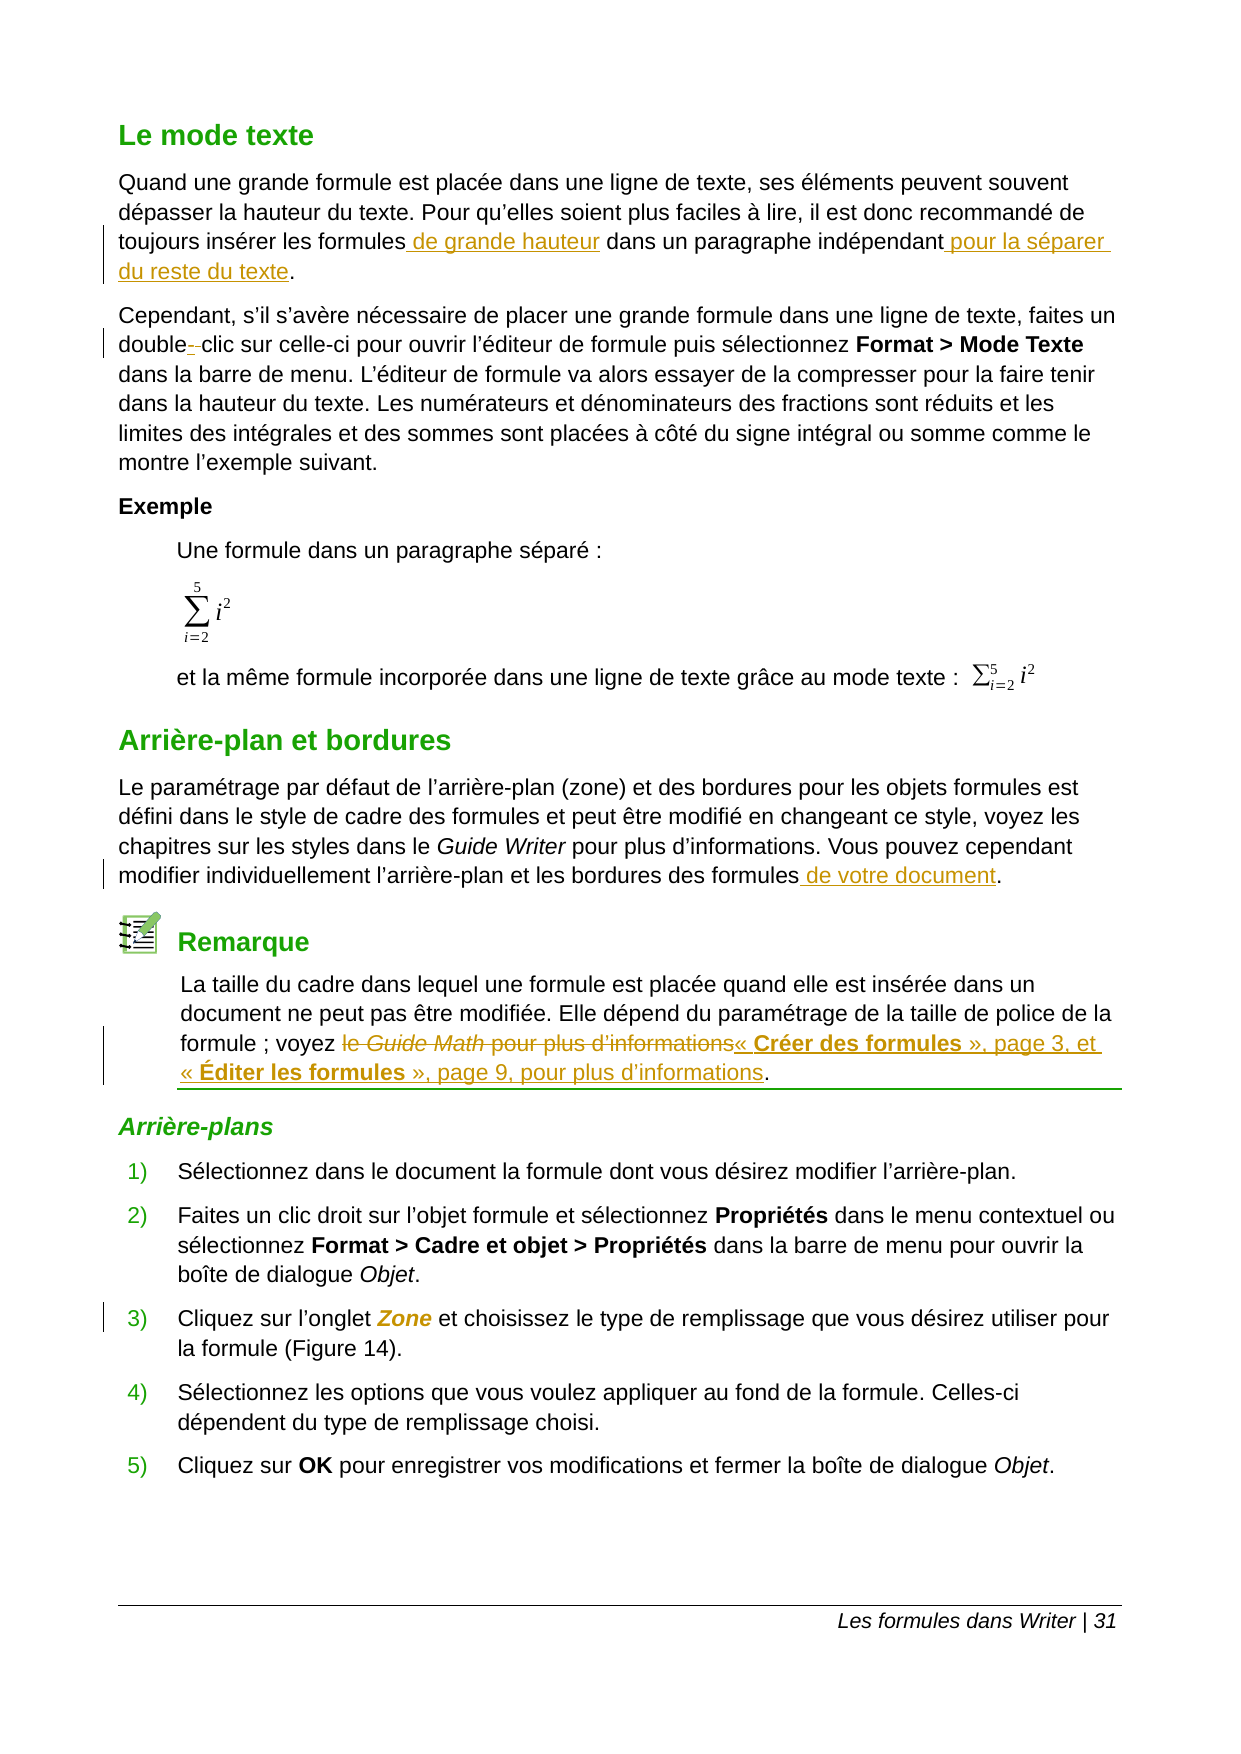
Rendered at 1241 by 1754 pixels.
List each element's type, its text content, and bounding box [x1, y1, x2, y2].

text Le paramétrage par défaut de l’arrière-plan (zone) et des bordures pour les objets formules est défini dans le style de cadre des formules et peut être modifié en changeant ce style, voyez les chapitres sur les styles dans le Guide Writer pour plus d’informations. Vous pouvez cependant modifier individuellement l’arrière-plan et les bordures des formules de votre document. [118, 771, 1122, 888]
text Quand une grande formule est placée dans une ligne de texte, ses éléments peuvent souvent dépasser la hauteur du texte. Pour qu’elles soient plus faciles à lire, il est donc recommandé de toujours insérer les formules de grande hauteur dans un paragraphe indépendant pour la séparer du reste du texte. [118, 166, 1122, 284]
list Cliquez sur l’onglet Zone et choisissez le type de remplissage que vous désirez utiliser pour la formule (Figure 14). [148, 1302, 1122, 1361]
list Sélectionnez dans le document la formule dont vous désirez modifier l’arrière-plan. [148, 1155, 1122, 1185]
list Faites un clic droit sur l’objet formule et sélectionnez Propriétés dans le menu contextuel ou sélectionnez Format > Cadre et objet > Propriétés dans la barre de menu pour ouvrir la boîte de dialogue Objet. [148, 1199, 1122, 1288]
text Une formule dans un paragraphe séparé : [176, 534, 1122, 564]
subtitle Arrière-plan et bordures [118, 722, 1122, 756]
text Exemple [118, 490, 1122, 520]
list Cliquez sur OK pour enregistrer vos modifications et fermer la boîte de dialogue Objet. [148, 1449, 1122, 1479]
text et la même formule incorporée dans une ligne de texte grâce au mode texte : [176, 660, 1122, 693]
list Sélectionnez les options que vous voulez appliquer au fond de la formule. Celles-ci dépendent du type de remplissage choisi. [148, 1376, 1122, 1435]
subtitle Le mode texte [118, 118, 1122, 152]
text Cependant, s’il s’avère nécessaire de placer une grande formule dans une ligne de texte, faites un double-clic sur celle-ci pour ouvrir l’éditeur de formule puis sélectionnez Format > Mode Texte dans la barre de menu. L’éditeur de formule va alors essayer de la compresser pour la faire tenir dans la hauteur du texte. Les numérateurs et dénominateurs des fractions sont réduits et les limites des intégrales et des sommes sont placées à côté du signe intégral ou somme comme le montre l’exemple suivant. [118, 299, 1122, 476]
list Remarque [118, 911, 1122, 957]
text La taille du cadre dans lequel une formule est placée quand elle est insérée dans un document ne peut pas être modifiée. Elle dépend du paramétrage de la taille de police de la formule ; voyez « Créer des formules », page 3, et « Éditer les formules », page 9, pour plus d’informations. [177, 964, 1122, 1088]
subtitle Arrière-plans [118, 1111, 1122, 1140]
